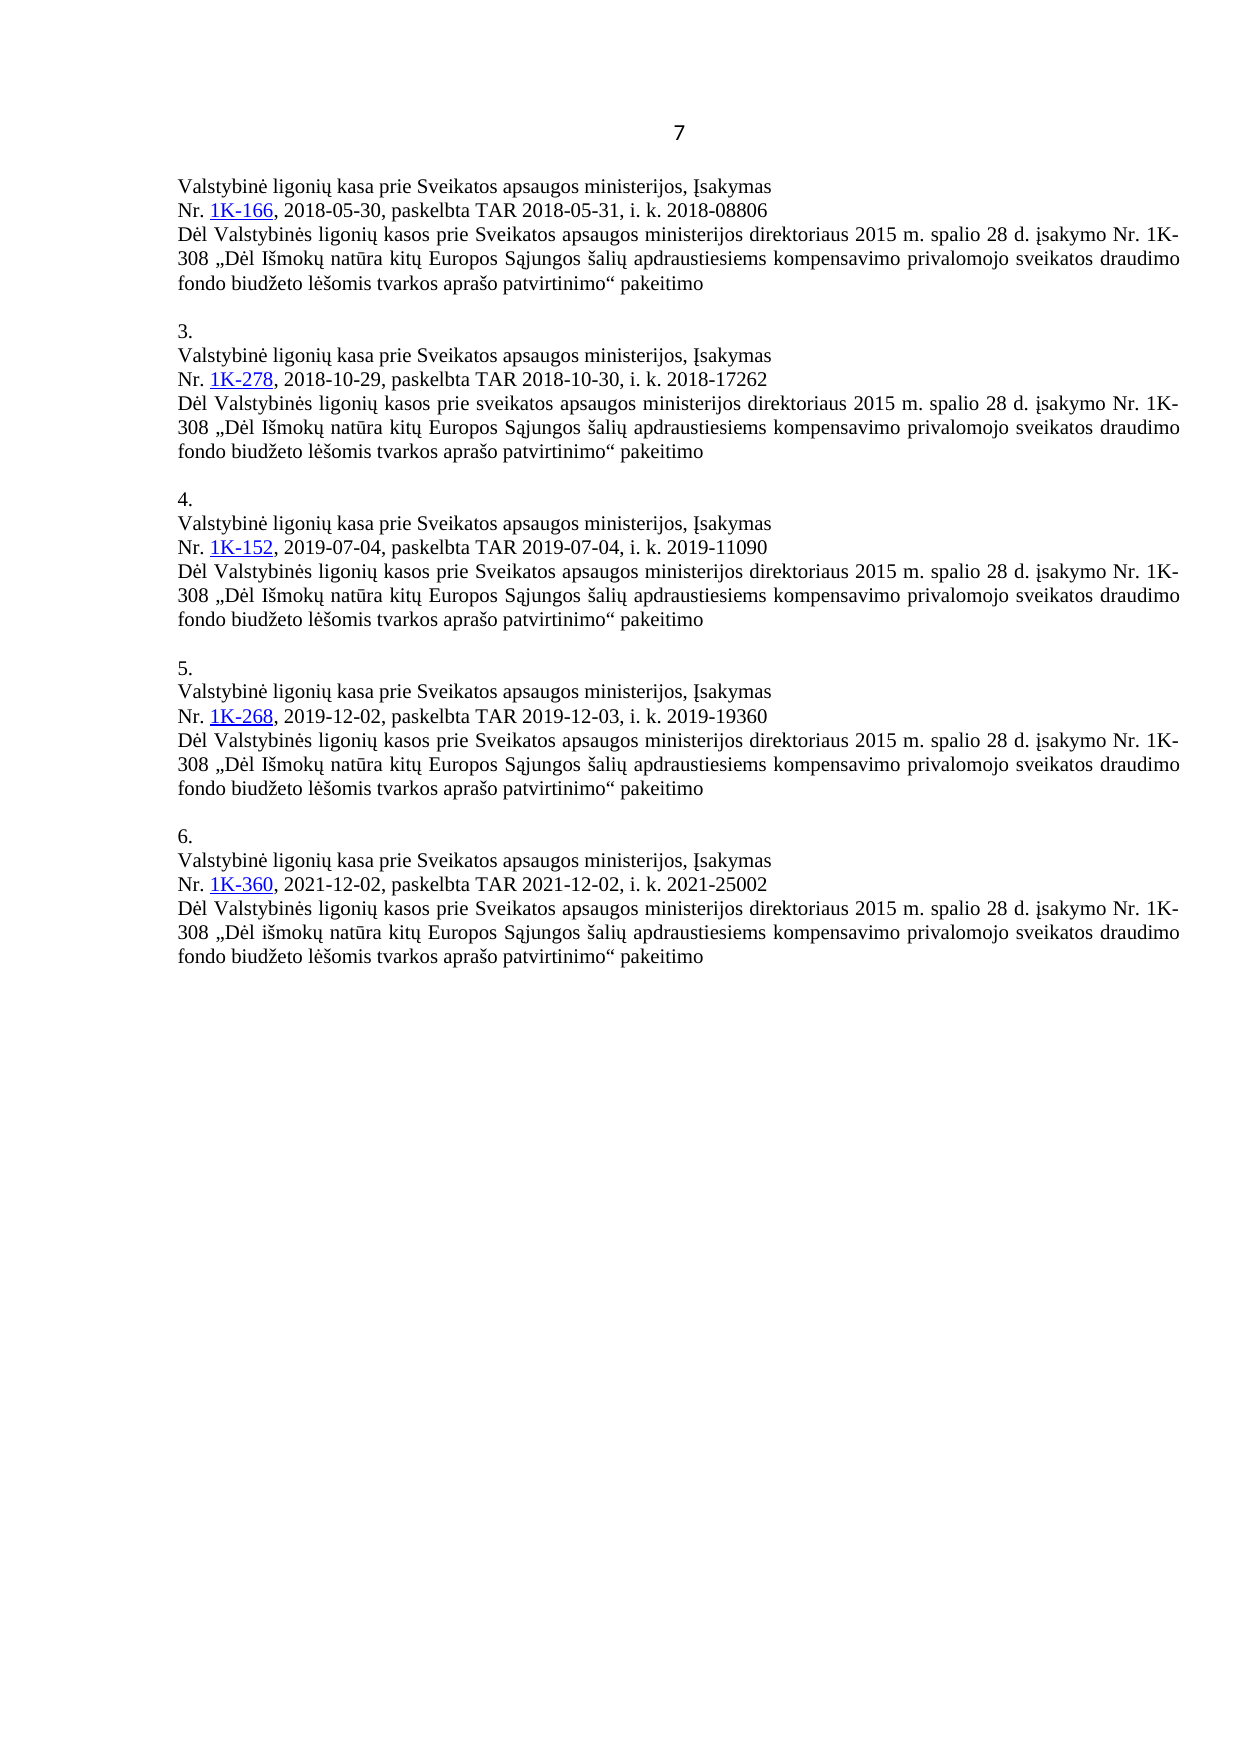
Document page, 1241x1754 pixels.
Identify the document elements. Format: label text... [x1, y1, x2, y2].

text Dėl Valstybinės ligonių kasos prie Sveikatos apsaugos ministerijos direktoriaus 2015 m. spalio 28 d. įsakymo Nr. 1K-308 „Dėl Išmokų natūra kitų Europos Sąjungos šalių apdraustiesiems kompensavimo privalomojo sveikatos draudimo fondo biudžeto lėšomis tvarkos aprašo patvirtinimo“ pakeitimo [177, 222, 1181, 294]
text 6. [177, 824, 1181, 848]
text 4. [177, 487, 1181, 511]
text Nr. 1K-152, 2019-07-04, paskelbta TAR 2019-07-04, i. k. 2019-11090 [177, 535, 1181, 559]
text Nr. 1K-268, 2019-12-02, paskelbta TAR 2019-12-03, i. k. 2019-19360 [177, 703, 1181, 728]
text Dėl Valstybinės ligonių kasos prie Sveikatos apsaugos ministerijos direktoriaus 2015 m. spalio 28 d. įsakymo Nr. 1K-308 „Dėl išmokų natūra kitų Europos Sąjungos šalių apdraustiesiems kompensavimo privalomojo sveikatos draudimo fondo biudžeto lėšomis tvarkos aprašo patvirtinimo“ pakeitimo [177, 896, 1181, 968]
text Nr. 1K-278, 2018-10-29, paskelbta TAR 2018-10-30, i. k. 2018-17262 [177, 367, 1181, 391]
text Valstybinė ligonių kasa prie Sveikatos apsaugos ministerijos, Įsakymas [177, 679, 1181, 703]
text Dėl Valstybinės ligonių kasos prie Sveikatos apsaugos ministerijos direktoriaus 2015 m. spalio 28 d. įsakymo Nr. 1K-308 „Dėl Išmokų natūra kitų Europos Sąjungos šalių apdraustiesiems kompensavimo privalomojo sveikatos draudimo fondo biudžeto lėšomis tvarkos aprašo patvirtinimo“ pakeitimo [177, 559, 1181, 631]
text Nr. 1K-166, 2018-05-30, paskelbta TAR 2018-05-31, i. k. 2018-08806 [177, 198, 1181, 222]
text Dėl Valstybinės ligonių kasos prie Sveikatos apsaugos ministerijos direktoriaus 2015 m. spalio 28 d. įsakymo Nr. 1K-308 „Dėl Išmokų natūra kitų Europos Sąjungos šalių apdraustiesiems kompensavimo privalomojo sveikatos draudimo fondo biudžeto lėšomis tvarkos aprašo patvirtinimo“ pakeitimo [177, 728, 1181, 800]
text Valstybinė ligonių kasa prie Sveikatos apsaugos ministerijos, Įsakymas [177, 511, 1181, 535]
text Valstybinė ligonių kasa prie Sveikatos apsaugos ministerijos, Įsakymas [177, 848, 1181, 872]
text Dėl Valstybinės ligonių kasos prie sveikatos apsaugos ministerijos direktoriaus 2015 m. spalio 28 d. įsakymo Nr. 1K-308 „Dėl Išmokų natūra kitų Europos Sąjungos šalių apdraustiesiems kompensavimo privalomojo sveikatos draudimo fondo biudžeto lėšomis tvarkos aprašo patvirtinimo“ pakeitimo [177, 391, 1181, 463]
text Valstybinė ligonių kasa prie Sveikatos apsaugos ministerijos, Įsakymas [177, 174, 1181, 198]
text Nr. 1K-360, 2021-12-02, paskelbta TAR 2021-12-02, i. k. 2021-25002 [177, 872, 1181, 896]
text 5. [177, 655, 1181, 679]
text Valstybinė ligonių kasa prie Sveikatos apsaugos ministerijos, Įsakymas [177, 343, 1181, 367]
text 3. [177, 318, 1181, 343]
